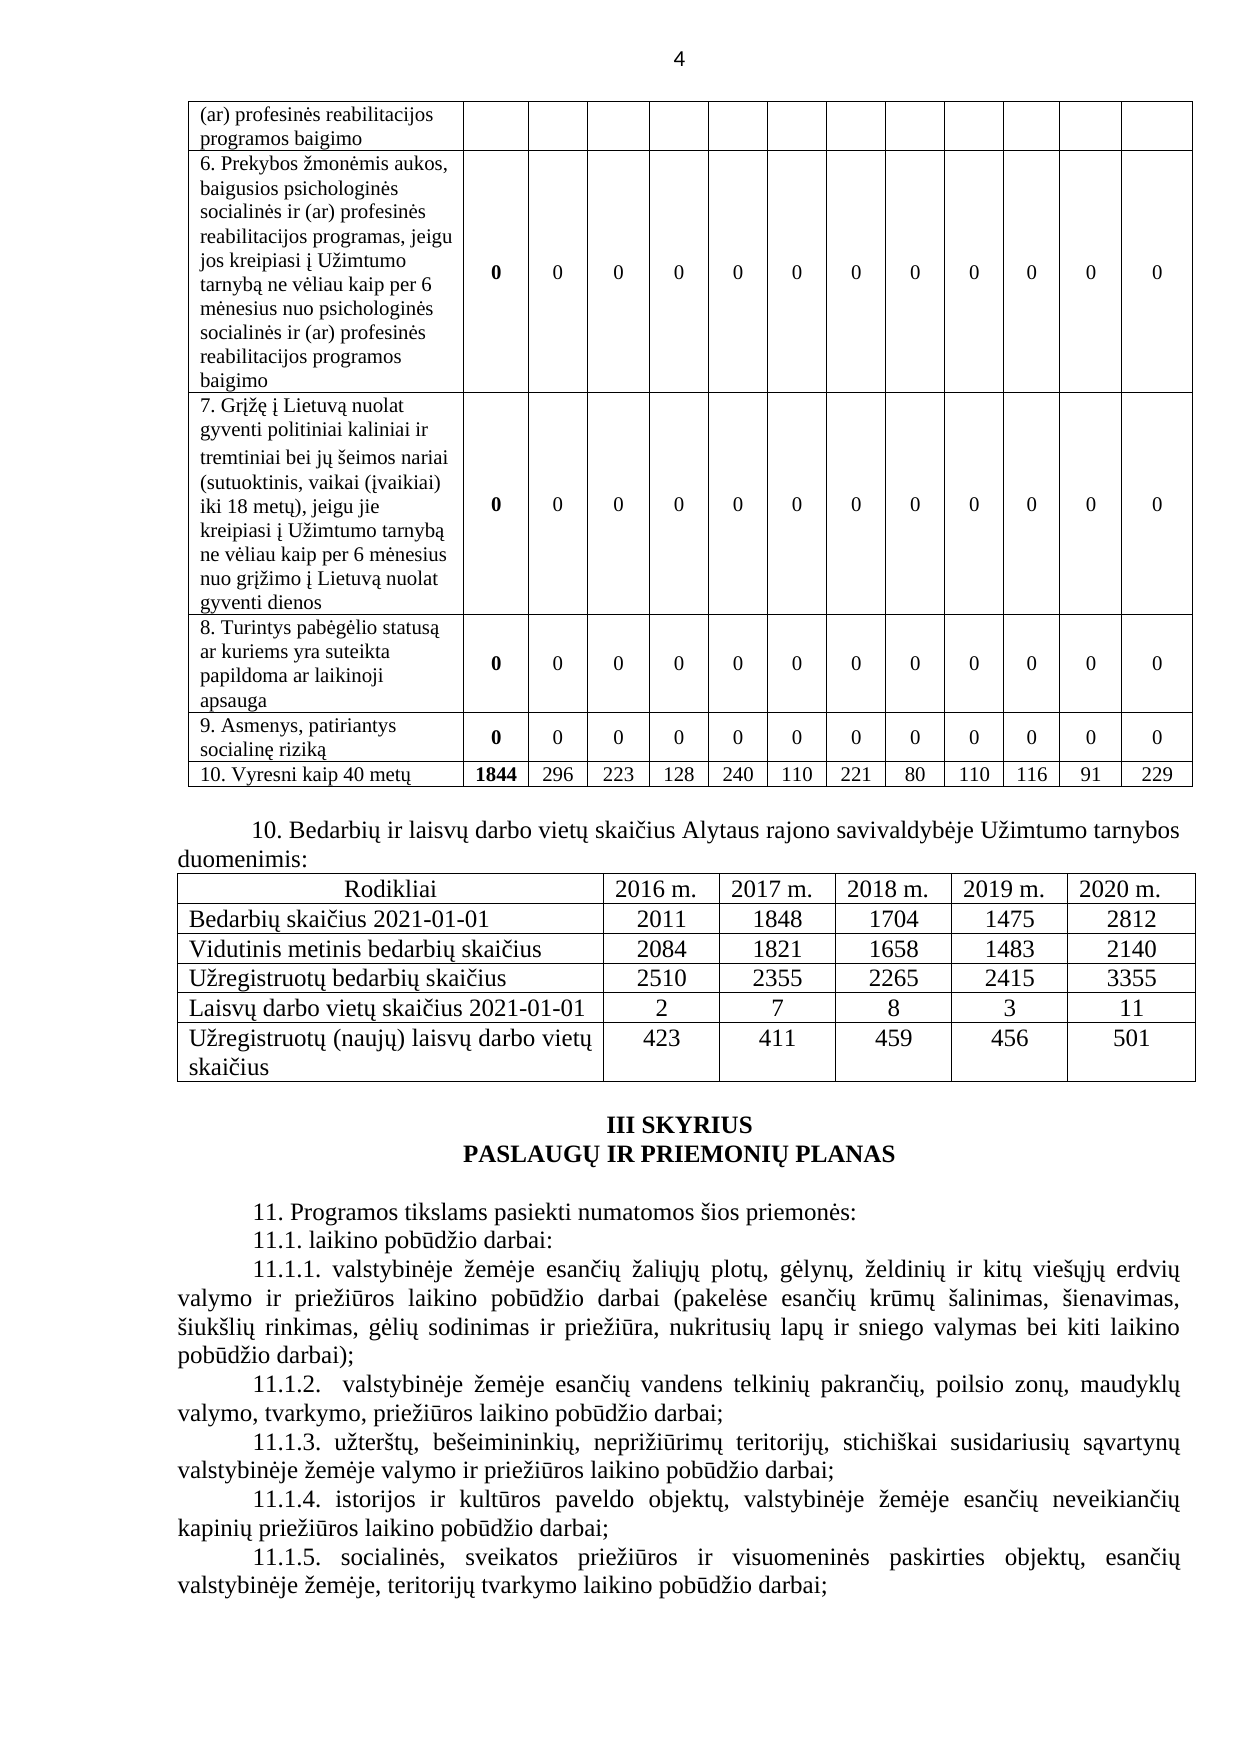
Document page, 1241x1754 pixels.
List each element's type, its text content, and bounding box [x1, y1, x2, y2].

table_cell 1844 [464, 762, 528, 786]
table_cell 0 [529, 151, 587, 392]
table_cell 0 [709, 151, 767, 392]
table_cell 10. Vyresni kaip 40 metų [189, 762, 463, 786]
table_cell 0 [650, 615, 708, 712]
table_cell 0 [945, 615, 1003, 712]
table_cell 110 [945, 762, 1003, 786]
table_cell 0 [945, 151, 1003, 392]
table_cell 0 [827, 151, 885, 392]
table_cell 116 [1004, 762, 1059, 786]
table_cell 110 [768, 762, 826, 786]
table_cell 0 [886, 151, 944, 392]
table_cell 0 [886, 713, 944, 761]
text 11.1. laikino pobūdžio darbai: [177, 1225, 1181, 1254]
table_cell 1483 [952, 934, 1067, 962]
table_cell 0 [464, 615, 528, 712]
table_cell 128 [650, 762, 708, 786]
table_cell 91 [1060, 762, 1121, 786]
table_cell 1848 [720, 904, 835, 933]
table_cell 0 [1004, 393, 1059, 614]
table_cell 2 [604, 993, 719, 1022]
table_cell 2140 [1068, 934, 1195, 962]
table_cell 2355 [720, 964, 835, 992]
table_cell 0 [827, 713, 885, 761]
table_cell 1475 [952, 904, 1067, 933]
table_cell [464, 102, 528, 150]
text III SKYRIUS [177, 1110, 1181, 1139]
table_cell 1658 [836, 934, 951, 962]
table_cell 3355 [1068, 964, 1195, 992]
table_cell 0 [1122, 713, 1192, 761]
table_cell 0 [650, 393, 708, 614]
table_cell 2415 [952, 964, 1067, 992]
table_cell (ar) profesinės reabilitacijos programos baigimo [189, 102, 463, 150]
table_cell 0 [709, 615, 767, 712]
table_cell Laisvų darbo vietų skaičius 2021-01-01 [178, 993, 603, 1022]
table_cell 2084 [604, 934, 719, 962]
table_cell 0 [1004, 615, 1059, 712]
table_cell [529, 102, 587, 150]
table_cell 501 [1068, 1023, 1195, 1081]
table_cell 0 [1060, 393, 1121, 614]
table_cell 0 [588, 713, 649, 761]
table_cell 0 [650, 713, 708, 761]
table_cell 0 [464, 393, 528, 614]
text 11.1.5. socialinės, sveikatos priežiūros ir visuomeninės paskirties objektų, esančių valstybinėje žemėje, teritorijų tvarkymo laikino pobūdžio darbai; [177, 1542, 1181, 1599]
table_cell 423 [604, 1023, 719, 1081]
table_cell [588, 102, 649, 150]
table_cell 80 [886, 762, 944, 786]
text 11.1.4. istorijos ir kultūros paveldo objektų, valstybinėje žemėje esančių neveikiančių kapinių priežiūros laikino pobūdžio darbai; [177, 1484, 1181, 1542]
table_cell 0 [768, 393, 826, 614]
table_cell 0 [529, 713, 587, 761]
table_cell 2812 [1068, 904, 1195, 933]
text PASLAUGŲ IR PRIEMONIŲ PLANAS [177, 1139, 1181, 1168]
table_cell [1060, 102, 1121, 150]
table_cell 0 [709, 393, 767, 614]
table_cell [945, 102, 1003, 150]
table_cell 0 [588, 151, 649, 392]
table_cell [709, 102, 767, 150]
table_cell 0 [768, 151, 826, 392]
table_cell 411 [720, 1023, 835, 1081]
table_cell 0 [827, 615, 885, 712]
table_cell 7 [720, 993, 835, 1022]
table_cell 0 [1060, 151, 1121, 392]
table_cell 0 [1122, 151, 1192, 392]
table_cell 0 [709, 713, 767, 761]
text 11.1.3. užterštų, bešeimininkių, neprižiūrimų teritorijų, stichiškai susidariusių sąvartynų valstybinėje žemėje valymo ir priežiūros laikino pobūdžio darbai; [177, 1427, 1181, 1484]
table_cell 0 [529, 615, 587, 712]
table_cell 0 [1122, 615, 1192, 712]
table_cell 459 [836, 1023, 951, 1081]
table_cell Bedarbių skaičius 2021-01-01 [178, 904, 603, 933]
table_cell [768, 102, 826, 150]
table_header 2018 m. [836, 874, 951, 903]
table_cell Vidutinis metinis bedarbių skaičius [178, 934, 603, 962]
table_cell 0 [650, 151, 708, 392]
text 11. Programos tikslams pasiekti numatomos šios priemonės: [177, 1197, 1181, 1225]
table_cell 0 [768, 713, 826, 761]
table_cell 221 [827, 762, 885, 786]
table_cell [650, 102, 708, 150]
table_header 2017 m. [720, 874, 835, 903]
table_cell 0 [886, 393, 944, 614]
table_cell 0 [1060, 615, 1121, 712]
text 11.1.2. valstybinėje žemėje esančių vandens telkinių pakrančių, poilsio zonų, maudyklų valymo, tvarkymo, priežiūros laikino pobūdžio darbai; [177, 1369, 1181, 1427]
table_cell 1821 [720, 934, 835, 962]
table_cell 0 [886, 615, 944, 712]
table_cell 0 [1122, 393, 1192, 614]
table_cell 0 [945, 713, 1003, 761]
table_header 2019 m. [952, 874, 1067, 903]
table_cell [1122, 102, 1192, 150]
table_header Rodikliai [178, 874, 603, 903]
text 11.1.1. valstybinėje žemėje esančių žaliųjų plotų, gėlynų, želdinių ir kitų viešųjų erdvių valymo ir priežiūros laikino pobūdžio darbai (pakelėse esančių krūmų šalinimas, šienavimas, šiukšlių rinkimas, gėlių sodinimas ir priežiūra, nukritusių lapų ir sniego valymas bei kiti laikino pobūdžio darbai); [177, 1254, 1181, 1369]
table_cell 1704 [836, 904, 951, 933]
table_cell 296 [529, 762, 587, 786]
table_cell 0 [1004, 151, 1059, 392]
table_header 2020 m. [1068, 874, 1195, 903]
table_cell 11 [1068, 993, 1195, 1022]
table_cell 3 [952, 993, 1067, 1022]
table_cell 6. Prekybos žmonėmis aukos, baigusios psichologinės socialinės ir (ar) profesinės reabilitacijos programas, jeigu jos kreipiasi į Užimtumo tarnybą ne vėliau kaip per 6 mėnesius nuo psichologinės socialinės ir (ar) profesinės reabilitacijos programos baigimo [189, 151, 463, 392]
table_cell Užregistruotų (naujų) laisvų darbo vietų skaičius [178, 1023, 603, 1081]
table_cell 0 [827, 393, 885, 614]
table_cell 0 [1004, 713, 1059, 761]
table_cell 0 [588, 615, 649, 712]
table_cell 223 [588, 762, 649, 786]
table_cell 0 [945, 393, 1003, 614]
table_cell 2265 [836, 964, 951, 992]
table_header 2016 m. [604, 874, 719, 903]
table_cell 0 [529, 393, 587, 614]
table_cell 0 [1060, 713, 1121, 761]
table_cell 7. Grįžę į Lietuvą nuolat gyventi politiniai kaliniai ir tremtiniai bei jų šeimos nariai (sutuoktinis, vaikai (įvaikiai) iki 18 metų), jeigu jie kreipiasi į Užimtumo tarnybą ne vėliau kaip per 6 mėnesius nuo grįžimo į Lietuvą nuolat gyventi dienos [189, 393, 463, 614]
table_cell 9. Asmenys, patiriantys socialinę riziką [189, 713, 463, 761]
table_cell 2510 [604, 964, 719, 992]
text 10. Bedarbių ir laisvų darbo vietų skaičius Alytaus rajono savivaldybėje Užimtumo tarnybos duomenimis: [177, 816, 1181, 873]
table_cell 8. Turintys pabėgėlio statusą ar kuriems yra suteikta papildoma ar laikinoji apsauga [189, 615, 463, 712]
table_cell 0 [464, 151, 528, 392]
table_cell [886, 102, 944, 150]
table_cell [1004, 102, 1059, 150]
table_cell 0 [464, 713, 528, 761]
table_cell 229 [1122, 762, 1192, 786]
table_cell [827, 102, 885, 150]
table_cell 2011 [604, 904, 719, 933]
table_cell Užregistruotų bedarbių skaičius [178, 964, 603, 992]
table_cell 0 [588, 393, 649, 614]
table_cell 456 [952, 1023, 1067, 1081]
table_cell 240 [709, 762, 767, 786]
table_cell 8 [836, 993, 951, 1022]
table_cell 0 [768, 615, 826, 712]
